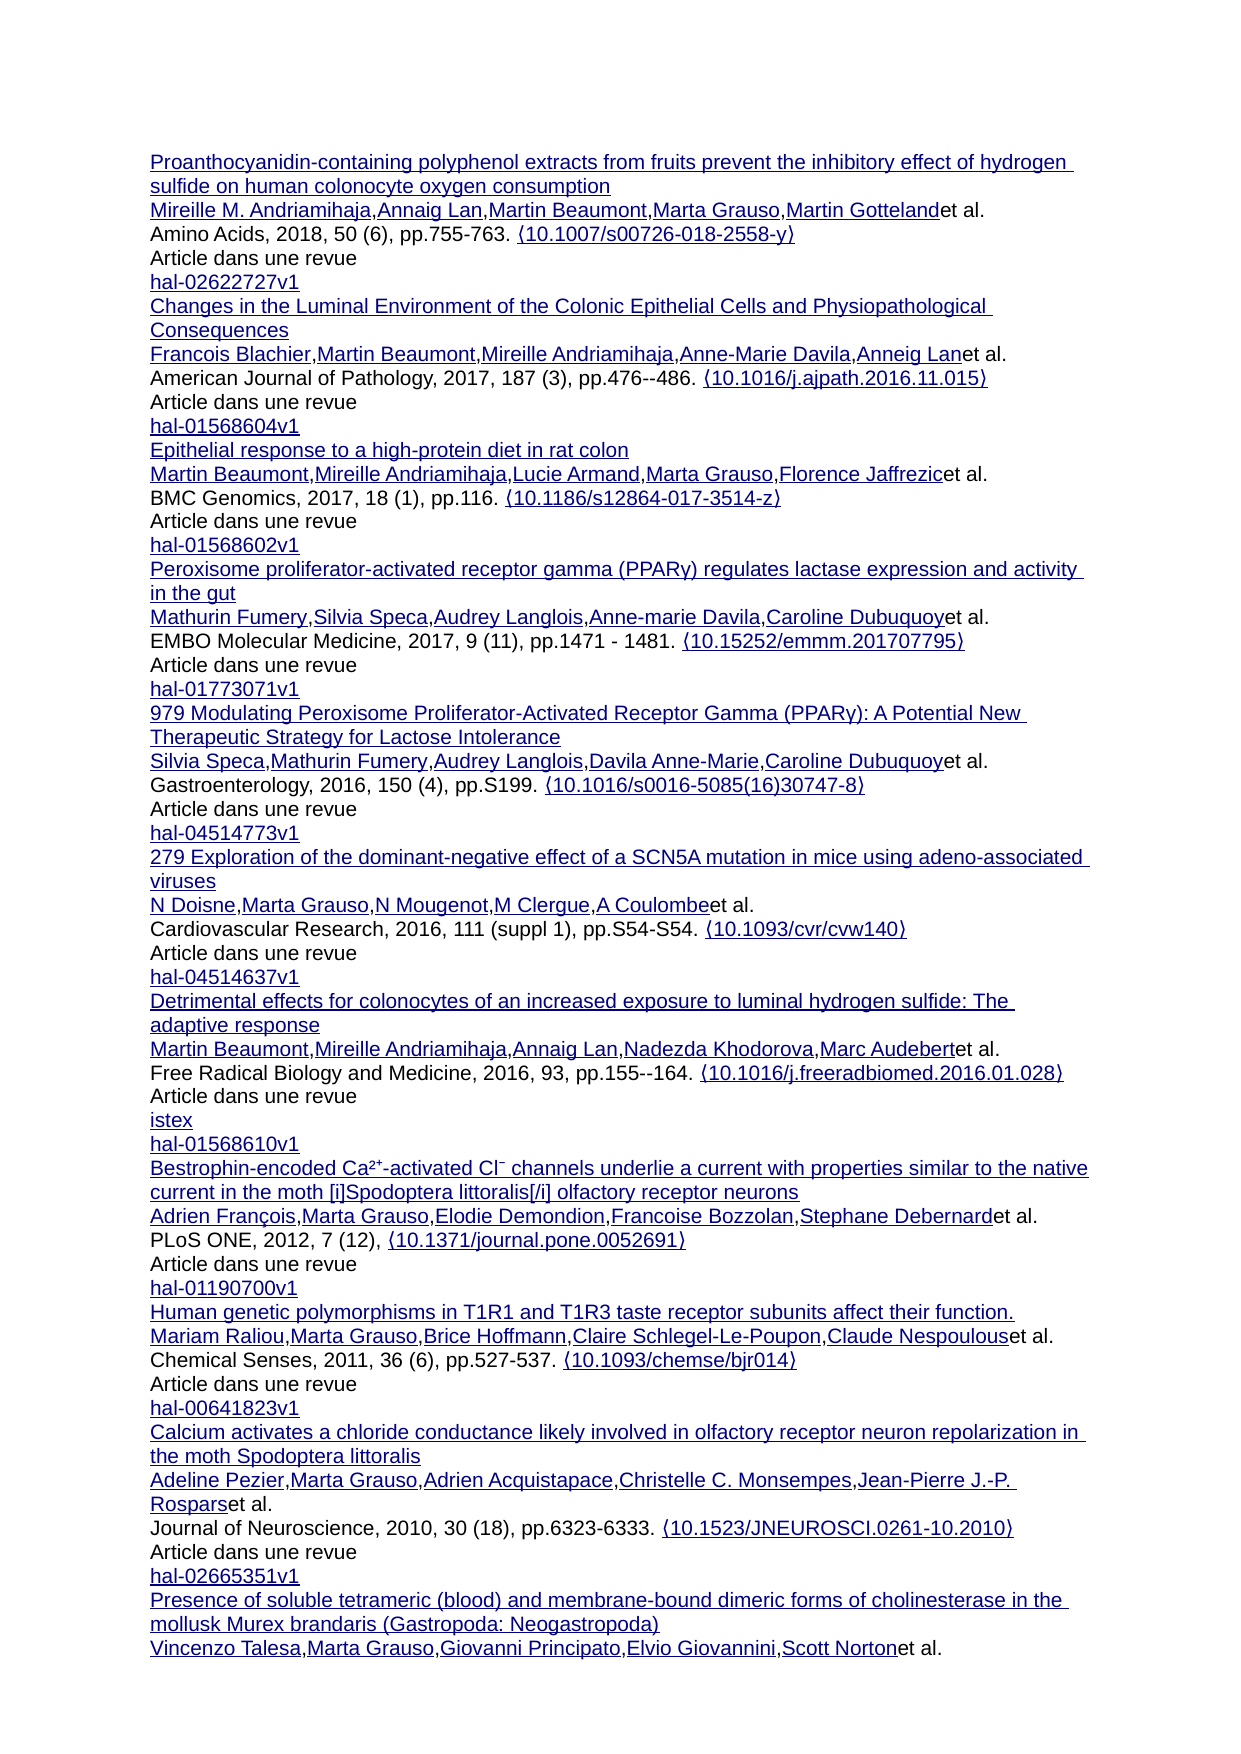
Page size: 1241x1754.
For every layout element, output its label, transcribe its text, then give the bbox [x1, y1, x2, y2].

table_cell Peroxisome proliferator‐activated receptor gamma (PPARγ) regulates lactase expression and activity in the gut Mathurin Fumery,Silvia Speca,Audrey Langlois,Anne‐marie Davila,Caroline Dubuquoyet al. EMBO Molecular Medicine, 2017, 9 (11), pp.1471 - 1481. ⟨10.15252/emmm.201707795⟩ Article dans une revue hal-01773071v1 [150, 557, 1090, 701]
table_cell Human genetic polymorphisms in T1R1 and T1R3 taste receptor subunits affect their function. Mariam Raliou,Marta Grauso,Brice Hoffmann,Claire Schlegel-Le-Poupon,Claude Nespoulouset al. Chemical Senses, 2011, 36 (6), pp.527-537. ⟨10.1093/chemse/bjr014⟩ Article dans une revue hal-00641823v1 [150, 1300, 1090, 1420]
table_cell viruses N Doisne,Marta Grauso,N Mougenot,M Clergue,A Coulombeet al. Cardiovascular Research, 2016, 111 (suppl 1), pp.S54-S54. ⟨10.1093/cvr/cvw140⟩ Article dans une revue hal-04514637v1 [150, 867, 1090, 988]
table_cell Detrimental effects for colonocytes of an increased exposure to luminal hydrogen sulfide: The adaptive response Martin Beaumont,Mireille Andriamihaja,Annaig Lan,Nadezda Khodorova,Marc Audebertet al. Free Radical Biology and Medicine, 2016, 93, pp.155--164. ⟨10.1016/j.freeradbiomed.2016.01.028⟩ Article dans une revue istex hal-01568610v1 [150, 989, 1090, 1156]
table_cell Proanthocyanidin-containing polyphenol extracts from fruits prevent the inhibitory effect of hydrogen sulfide on human colonocyte oxygen consumption Mireille M. Andriamihaja,Annaig Lan,Martin Beaumont,Marta Grauso,Martin Gottelandet al. Amino Acids, 2018, 50 (6), pp.755-763. ⟨10.1007/s00726-018-2558-y⟩ Article dans une revue hal-02622727v1 [150, 150, 1090, 294]
table_cell 279 Exploration of the dominant-negative effect of a SCN5A mutation in mice using adeno-associated [150, 845, 1090, 866]
table_cell Presence of soluble tetrameric (blood) and membrane‐bound dimeric forms of cholinesterase in the mollusk Murex brandaris (Gastropoda: Neogastropoda) Vincenzo Talesa,Marta Grauso,Giovanni Principato,Elvio Giovannini,Scott Nortonet al. [150, 1588, 1090, 1659]
table_cell 979 Modulating Peroxisome Proliferator-Activated Receptor Gamma (PPARγ): A Potential New Therapeutic Strategy for Lactose Intolerance Silvia Speca,Mathurin Fumery,Audrey Langlois,Davila Anne-Marie,Caroline Dubuquoyet al. Gastroenterology, 2016, 150 (4), pp.S199. ⟨10.1016/s0016-5085(16)30747-8⟩ Article dans une revue hal-04514773v1 [150, 701, 1090, 845]
table_cell Changes in the Luminal Environment of the Colonic Epithelial Cells and Physiopathological Consequences Francois Blachier,Martin Beaumont,Mireille Andriamihaja,Anne-Marie Davila,Anneig Lanet al. American Journal of Pathology, 2017, 187 (3), pp.476--486. ⟨10.1016/j.ajpath.2016.11.015⟩ Article dans une revue hal-01568604v1 [150, 294, 1090, 437]
table_cell Bestrophin-encoded Ca²⁺-activated Cl⁻ channels underlie a current with properties similar to the native current in the moth [i]Spodoptera littoralis[/i] olfactory receptor neurons Adrien François,Marta Grauso,Elodie Demondion,Francoise Bozzolan,Stephane Debernardet al. PLoS ONE, 2012, 7 (12), ⟨10.1371/journal.pone.0052691⟩ Article dans une revue hal-01190700v1 [150, 1156, 1090, 1300]
table_cell Calcium activates a chloride conductance likely involved in olfactory receptor neuron repolarization in the moth Spodoptera littoralis Adeline Pezier,Marta Grauso,Adrien Acquistapace,Christelle C. Monsempes,Jean-Pierre J.-P. Rosparset al. Journal of Neuroscience, 2010, 30 (18), pp.6323-6333. ⟨10.1523/JNEUROSCI.0261-10.2010⟩ Article dans une revue hal-02665351v1 [150, 1420, 1090, 1587]
table_cell Epithelial response to a high-protein diet in rat colon Martin Beaumont,Mireille Andriamihaja,Lucie Armand,Marta Grauso,Florence Jaffrezicet al. BMC Genomics, 2017, 18 (1), pp.116. ⟨10.1186/s12864-017-3514-z⟩ Article dans une revue hal-01568602v1 [150, 438, 1090, 557]
